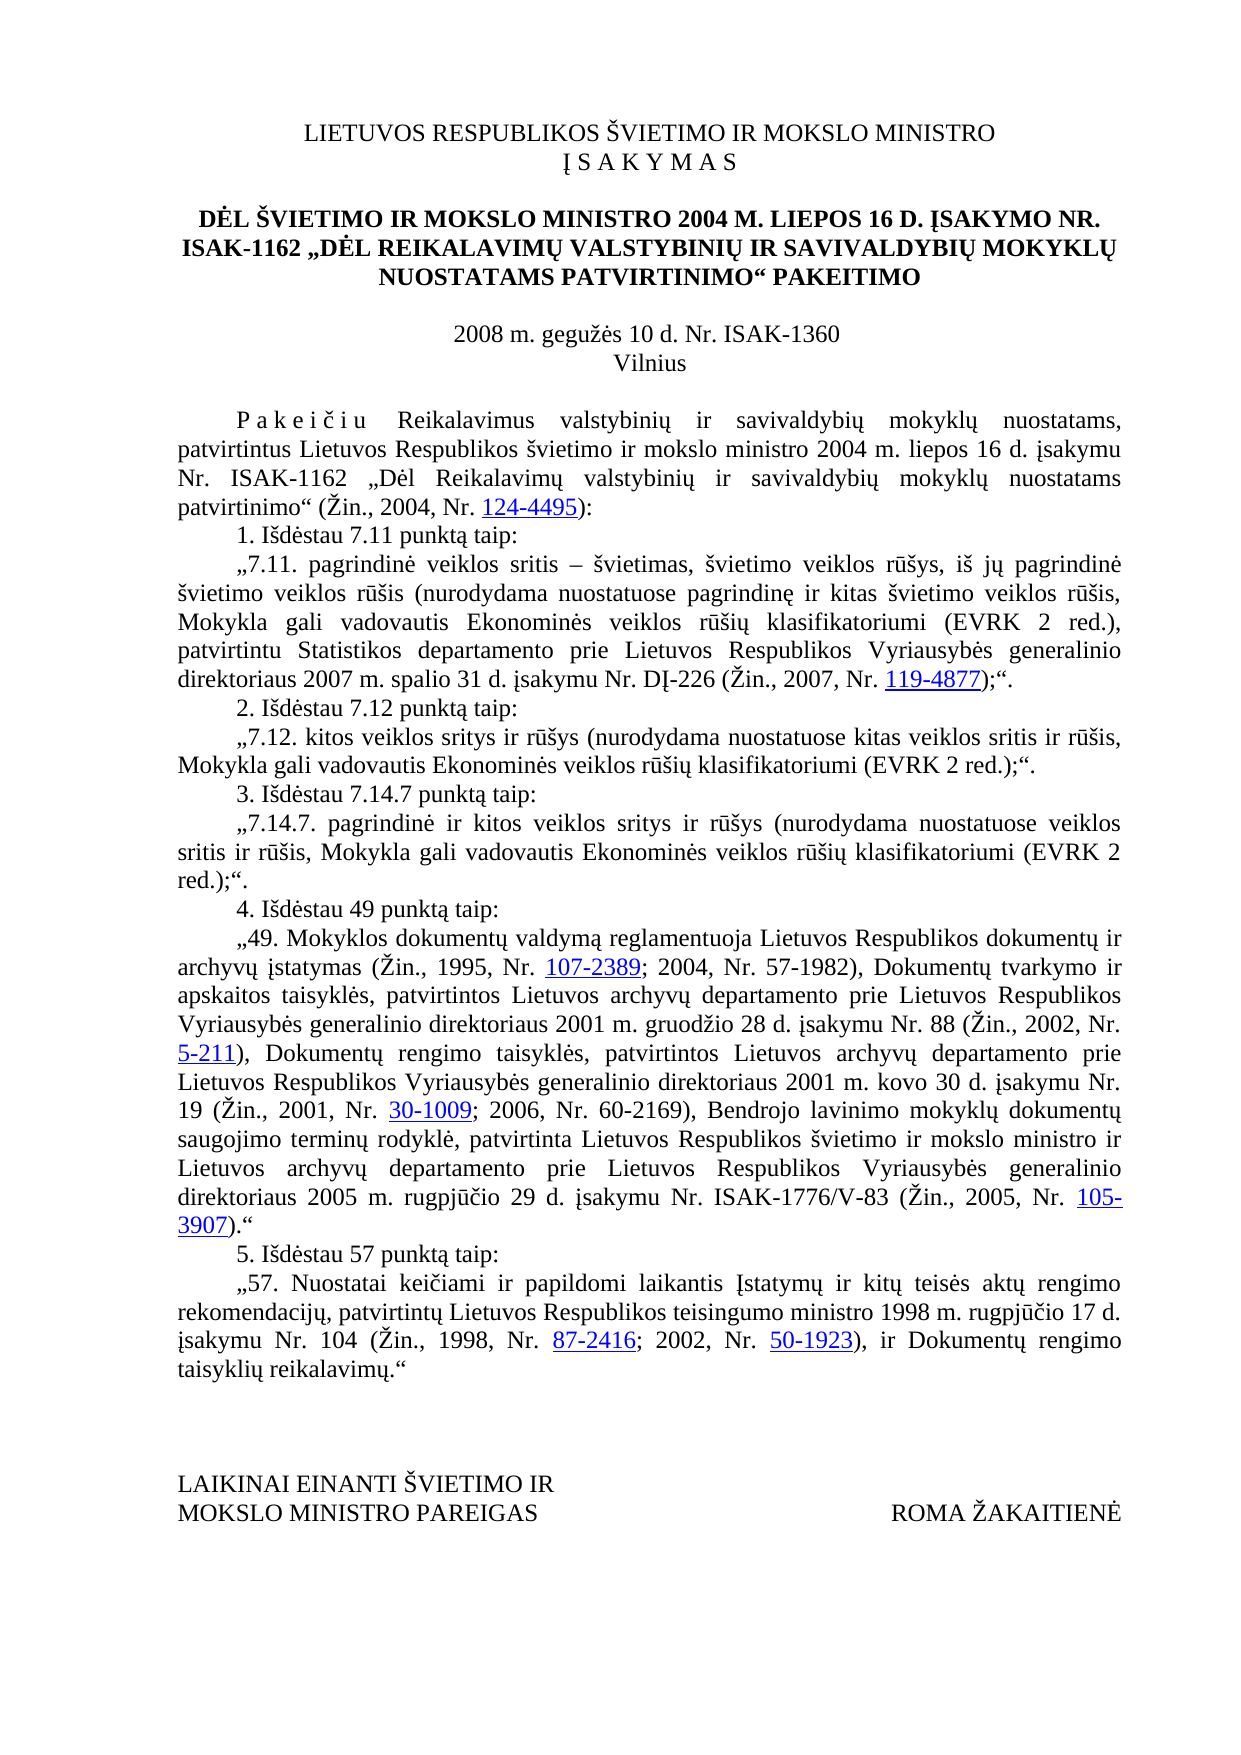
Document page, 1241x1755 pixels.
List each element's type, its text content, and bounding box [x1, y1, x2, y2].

text ĮSAKYMAS [177, 147, 1122, 176]
text Vilnius [177, 348, 1122, 377]
text „57. Nuostatai keičiami ir papildomi laikantis Įstatymų ir kitų teisės aktų rengimo rekomendacijų, patvirtintų Lietuvos Respublikos teisingumo ministro 1998 m. rugpjūčio 17 d. įsakymu Nr. 104 (Žin., 1998, Nr. 87-2416; 2002, Nr. 50-1923), ir Dokumentų rengimo taisyklių reikalavimų.“ [177, 1268, 1122, 1383]
text 1. Išdėstau 7.11 punktą taip: [177, 521, 1122, 549]
text LAIKINAI EINANTI ŠVIETIMO IR MOKSLO MINISTRO PAREIGAS ROMA ŽAKAITIENĖ [177, 1469, 1122, 1527]
text 2008 m. gegužės 10 d. Nr. ISAK-1360 [177, 319, 1122, 348]
text 2. Išdėstau 7.12 punktą taip: [177, 693, 1122, 722]
text 5. Išdėstau 57 punktą taip: [177, 1239, 1122, 1268]
text „49. Mokyklos dokumentų valdymą reglamentuoja Lietuvos Respublikos dokumentų ir archyvų įstatymas (Žin., 1995, Nr. 107-2389; 2004, Nr. 57-1982), Dokumentų tvarkymo ir apskaitos taisyklės, patvirtintos Lietuvos archyvų departamento prie Lietuvos Respublikos Vyriausybės generalinio direktoriaus 2001 m. gruodžio 28 d. įsakymu Nr. 88 (Žin., 2002, Nr. 5-211), Dokumentų rengimo taisyklės, patvirtintos Lietuvos archyvų departamento prie Lietuvos Respublikos Vyriausybės generalinio direktoriaus 2001 m. kovo 30 d. įsakymu Nr. 19 (Žin., 2001, Nr. 30-1009; 2006, Nr. 60-2169), Bendrojo lavinimo mokyklų dokumentų saugojimo terminų rodyklė, patvirtinta Lietuvos Respublikos švietimo ir mokslo ministro ir Lietuvos archyvų departamento prie Lietuvos Respublikos Vyriausybės generalinio direktoriaus 2005 m. rugpjūčio 29 d. įsakymu Nr. ISAK-1776/V-83 (Žin., 2005, Nr. 105-3907).“ [177, 923, 1122, 1239]
text „7.14.7. pagrindinė ir kitos veiklos sritys ir rūšys (nurodydama nuostatuose veiklos sritis ir rūšis, Mokykla gali vadovautis Ekonominės veiklos rūšių klasifikatoriumi (EVRK 2 red.);“. [177, 808, 1122, 894]
text DĖL ŠVIETIMO IR MOKSLO MINISTRO 2004 M. LIEPOS 16 D. ĮSAKYMO NR. ISAK-1162 „DĖL REIKALAVIMŲ VALSTYBINIŲ IR SAVIVALDYBIŲ MOKYKLŲ NUOSTATAMS PATVIRTINIMO“ PAKEITIMO [177, 204, 1122, 291]
text „7.12. kitos veiklos sritys ir rūšys (nurodydama nuostatuose kitas veiklos sritis ir rūšis, Mokykla gali vadovautis Ekonominės veiklos rūšių klasifikatoriumi (EVRK 2 red.);“. [177, 722, 1122, 779]
text 4. Išdėstau 49 punktą taip: [177, 894, 1122, 923]
text 3. Išdėstau 7.14.7 punktą taip: [177, 779, 1122, 808]
text Pakeičiu Reikalavimus valstybinių ir savivaldybių mokyklų nuostatams, patvirtintus Lietuvos Respublikos švietimo ir mokslo ministro 2004 m. liepos 16 d. įsakymu Nr. ISAK-1162 „Dėl Reikalavimų valstybinių ir savivaldybių mokyklų nuostatams patvirtinimo“ (Žin., 2004, Nr. 124-4495): [177, 406, 1122, 521]
text „7.11. pagrindinė veiklos sritis – švietimas, švietimo veiklos rūšys, iš jų pagrindinė švietimo veiklos rūšis (nurodydama nuostatuose pagrindinę ir kitas švietimo veiklos rūšis, Mokykla gali vadovautis Ekonominės veiklos rūšių klasifikatoriumi (EVRK 2 red.), patvirtintu Statistikos departamento prie Lietuvos Respublikos Vyriausybės generalinio direktoriaus 2007 m. spalio 31 d. įsakymu Nr. DĮ-226 (Žin., 2007, Nr. 119-4877);“. [177, 549, 1122, 693]
text LIETUVOS RESPUBLIKOS ŠVIETIMO IR MOKSLO MINISTRO [177, 118, 1122, 147]
